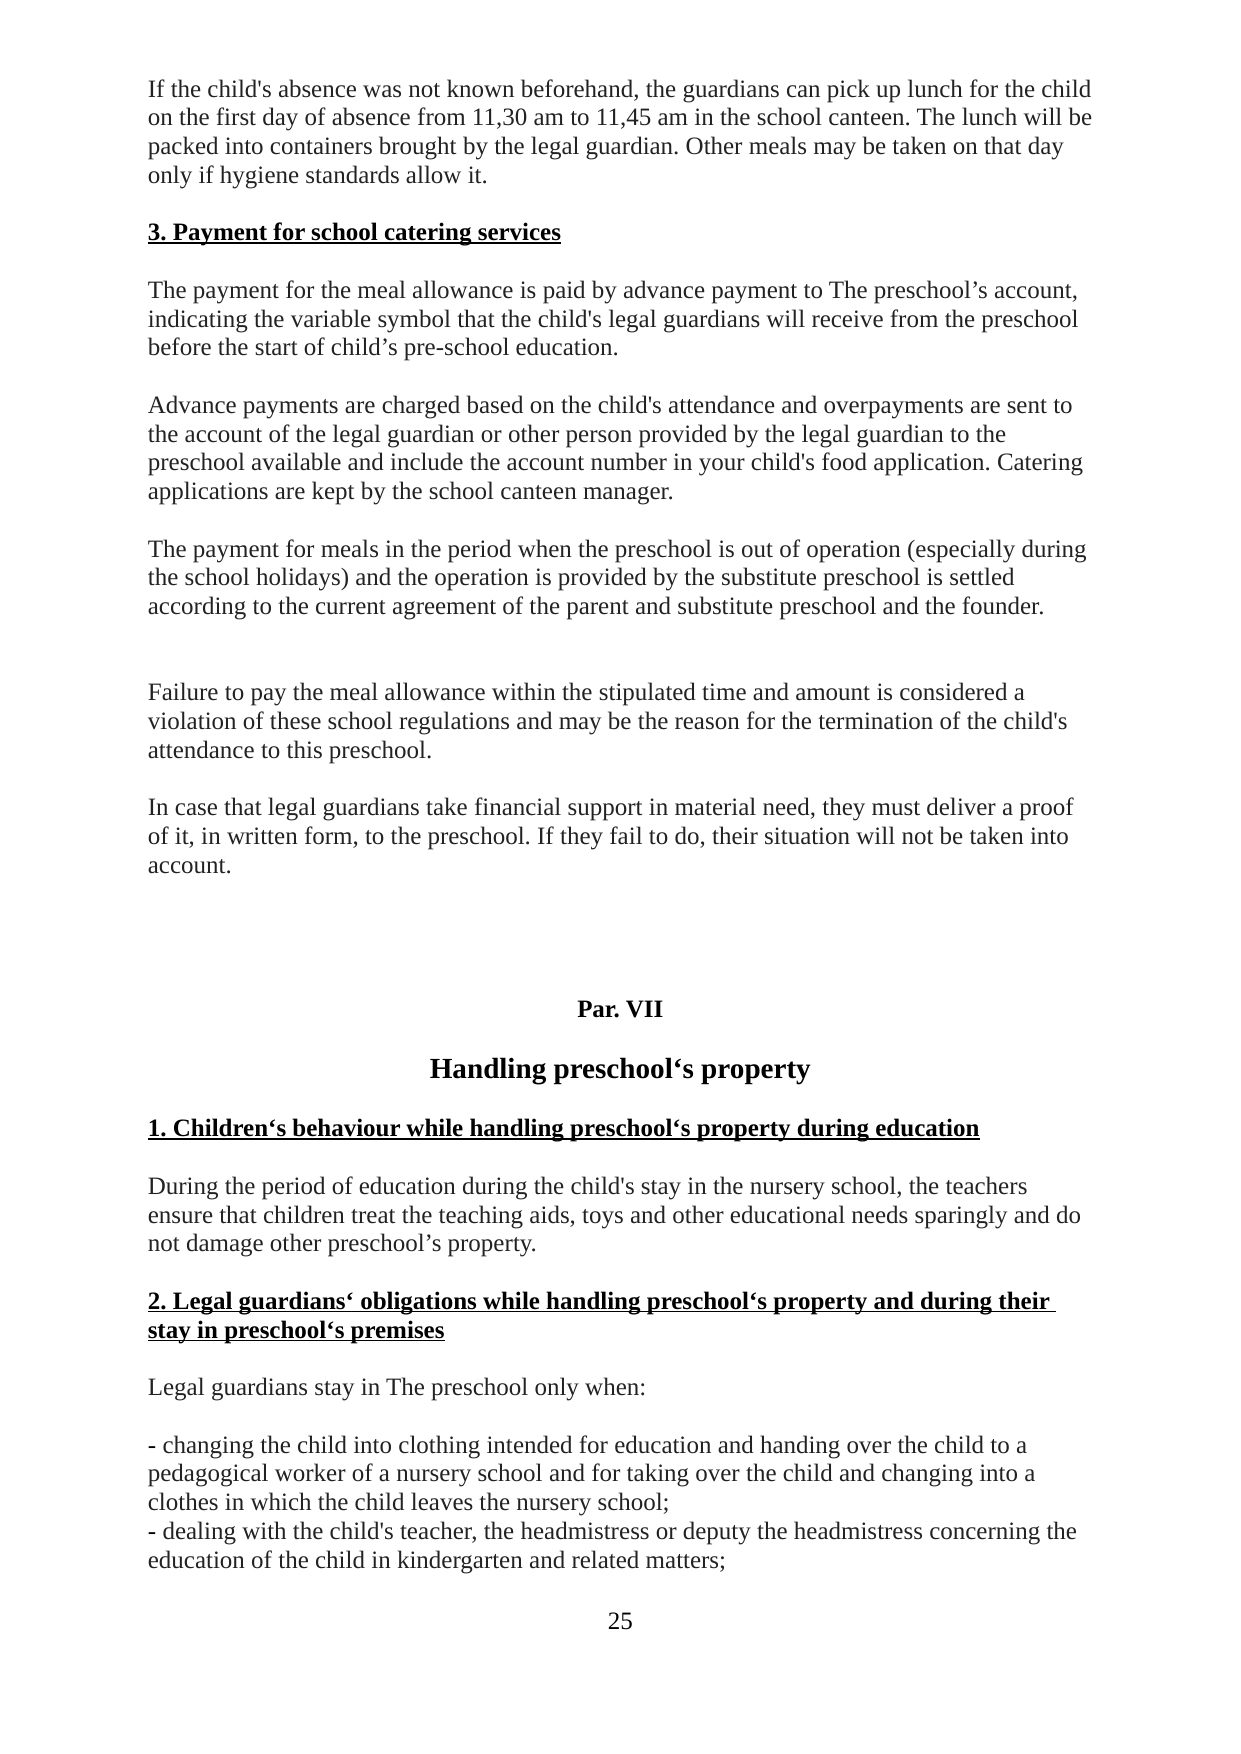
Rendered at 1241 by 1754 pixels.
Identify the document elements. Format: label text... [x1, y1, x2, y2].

text 1. Children‘s behaviour while handling preschool‘s property during education [148, 1113, 1093, 1142]
text Advance payments are charged based on the child's attendance and overpayments are sent to the account of the legal guardian or other person provided by the legal guardian to the preschool available and include the account number in your child's food application. Catering applications are kept by the school canteen manager. [148, 390, 1093, 505]
text 2. Legal guardians‘ obligations while handling preschool‘s property and during their stay in preschool‘s premises [148, 1286, 1093, 1343]
text In case that legal guardians take financial support in material need, they must deliver a proof of it, in written form, to the preschool. If they fail to do, their situation will not be taken into account. [148, 792, 1093, 879]
text During the period of education during the child's stay in the nursery school, the teachers ensure that children treat the teaching aids, toys and other educational needs sparingly and do not damage other preschool’s property. [148, 1171, 1093, 1257]
text If the child's absence was not known beforehand, the guardians can pick up lunch for the child on the first day of absence from 11,30 am to 11,45 am in the school canteen. The lunch will be packed into containers brought by the legal guardian. Other meals may be taken on that day only if hygiene standards allow it. [148, 74, 1093, 189]
text - dealing with the child's teacher, the headmistress or deputy the headmistress concerning the education of the child in kindergarten and related matters; [148, 1516, 1093, 1573]
text Failure to pay the meal allowance within the stipulated time and amount is considered a violation of these school regulations and may be the reason for the termination of the child's attendance to this preschool. [148, 649, 1093, 764]
text The payment for meals in the period when the preschool is out of operation (especially during the school holidays) and the operation is provided by the substitute preschool is settled according to the current agreement of the parent and substitute preschool and the founder. [148, 534, 1093, 620]
text 3. Payment for school catering services [148, 217, 1093, 246]
text Handling preschool‘s property [148, 1051, 1093, 1085]
text Par. VII [148, 994, 1093, 1022]
text The payment for the meal allowance is paid by advance payment to The preschool’s account, indicating the variable symbol that the child's legal guardians will receive from the preschool before the start of child’s pre-school education. [148, 275, 1093, 361]
text - changing the child into clothing intended for education and handing over the child to a pedagogical worker of a nursery school and for taking over the child and changing into a clothes in which the child leaves the nursery school; [148, 1430, 1093, 1516]
text Legal guardians stay in The preschool only when: [148, 1343, 1093, 1401]
